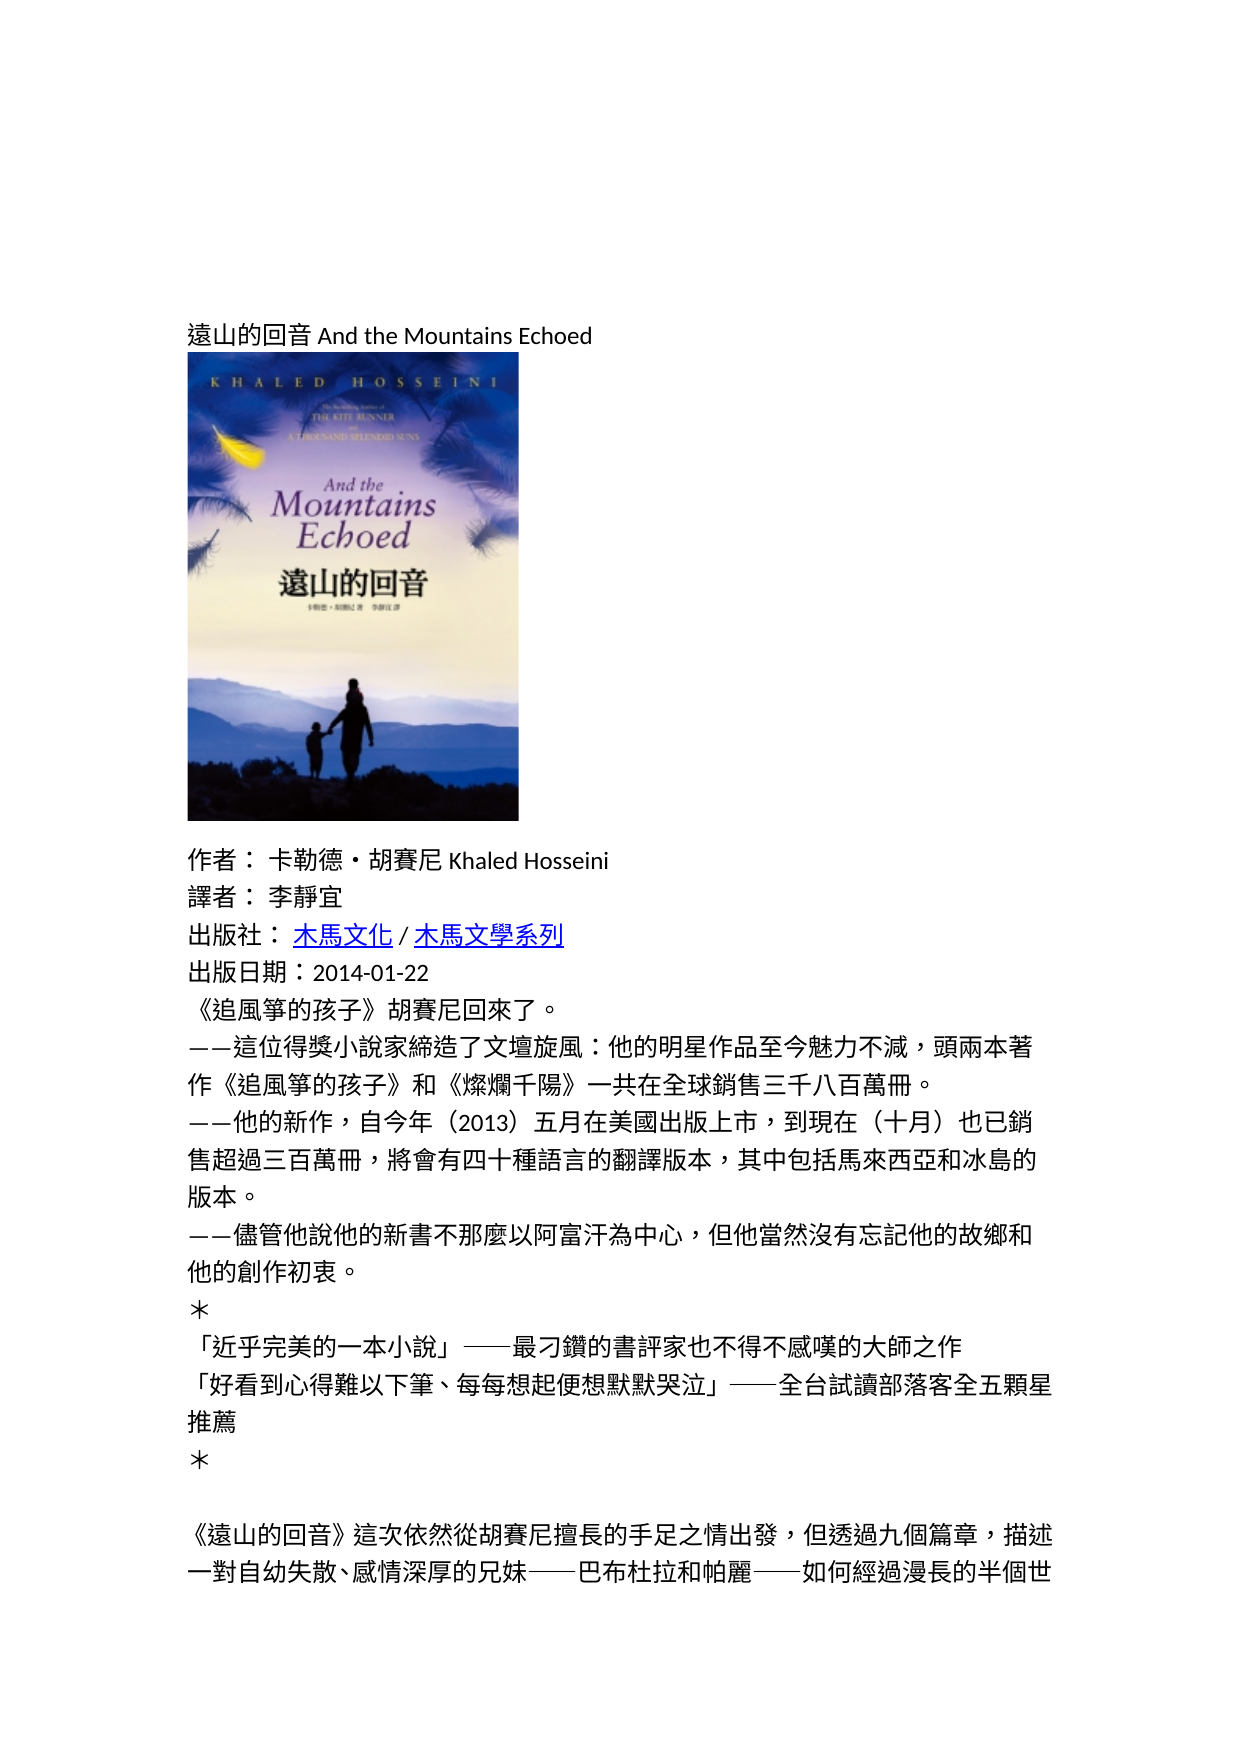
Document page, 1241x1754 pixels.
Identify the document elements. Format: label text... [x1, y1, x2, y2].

text ＊ [187, 1289, 1053, 1327]
text 《追風箏的孩子》胡賽尼回來了。 [187, 989, 1053, 1027]
text ——他的新作，自今年（2013）五月在美國出版上市，到現在（十月）也已銷售超過三百萬冊，將會有四十種語言的翻譯版本，其中包括馬來西亞和冰島的版本。 [187, 1102, 1053, 1214]
text 作者： 卡勒德‧胡賽尼 Khaled Hosseini [187, 839, 1053, 877]
text ＊ [187, 1439, 1053, 1477]
text ——儘管他說他的新書不那麼以阿富汗為中心，但他當然沒有忘記他的故鄉和他的創作初衷。 [187, 1214, 1053, 1289]
text 「好看到心得難以下筆、每每想起便想默默哭泣」——全台試讀部落客全五顆星推薦 [187, 1364, 1053, 1439]
text 《遠山的回音》這次依然從胡賽尼擅長的手足之情出發，但透過九個篇章，描述一對自幼失散、感情深厚的兄妹——巴布杜拉和帕麗——如何經過漫長的半個世紀，彼此惦念、尋找，而橫跨半個地球、四個國家（阿富汗、美國、法國及希臘），影響數個家族的動人尋根故事；一如讀者所說：「每個角色就像一只只的風箏，帶著希望和夢想飛往喀布爾、巴黎、舊金山、希臘……」 [187, 1514, 1053, 1589]
text 遠山的回音And the Mountains Echoed [187, 314, 1053, 352]
text ——這位得獎小說家締造了文壇旋風：他的明星作品至今魅力不減，頭兩本著作《追風箏的孩子》和《燦爛千陽》一共在全球銷售三千八百萬冊。 [187, 1027, 1053, 1102]
text 譯者： 李靜宜 [187, 877, 1053, 914]
text 出版日期：2014-01-22 [187, 952, 1053, 989]
text 出版社： 木馬文化 / 木馬文學系列 [187, 914, 1053, 952]
text 「近乎完美的一本小說」——最刁鑽的書評家也不得不感嘆的大師之作 [187, 1327, 1053, 1364]
picture [187, 352, 519, 821]
